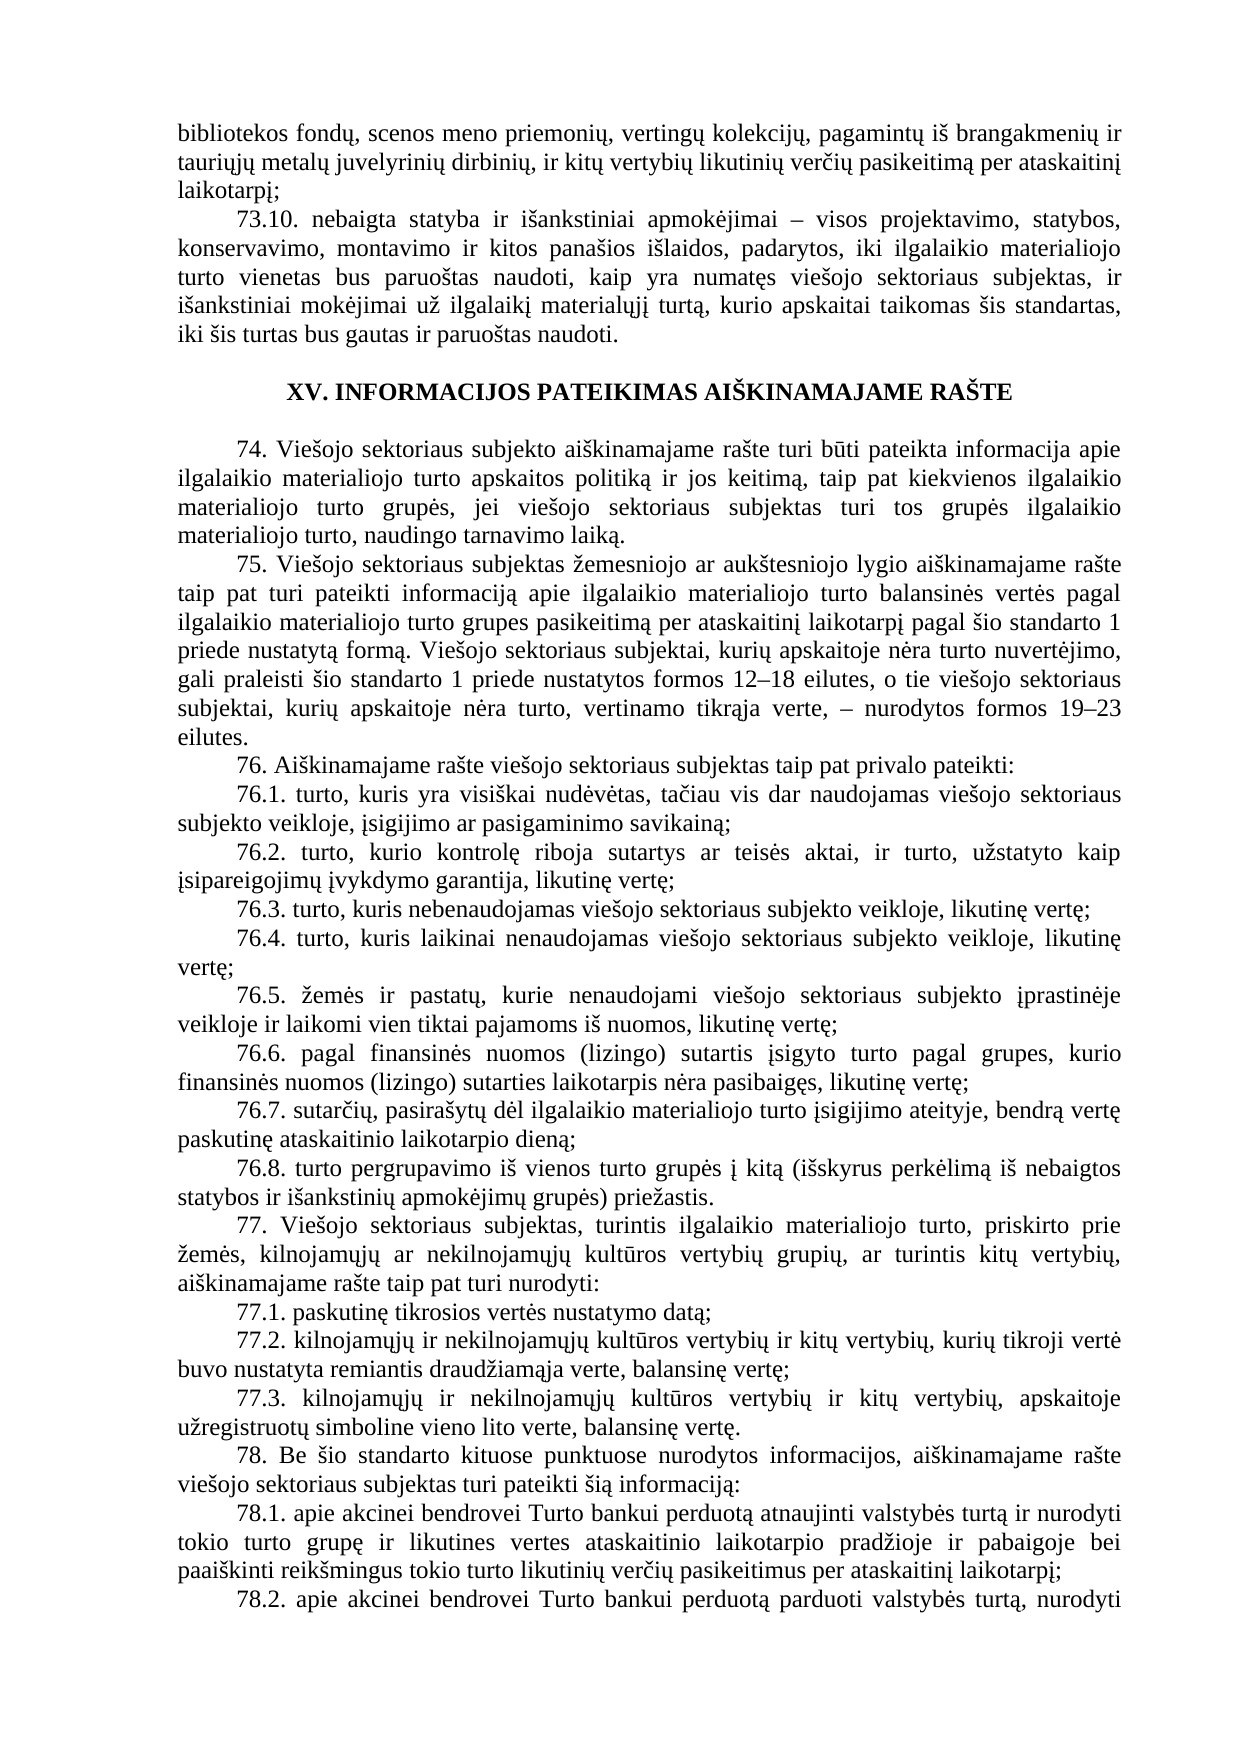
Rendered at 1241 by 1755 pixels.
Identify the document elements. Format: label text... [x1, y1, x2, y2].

text 76. Aiškinamajame rašte viešojo sektoriaus subjektas taip pat privalo pateikti: [177, 751, 1122, 779]
text 78.1. apie akcinei bendrovei Turto bankui perduotą atnaujinti valstybės turtą ir nurodyti tokio turto grupę ir likutines vertes ataskaitinio laikotarpio pradžioje ir pabaigoje bei paaiškinti reikšmingus tokio turto likutinių verčių pasikeitimus per ataskaitinį laikotarpį; [177, 1498, 1122, 1584]
text 74. Viešojo sektoriaus subjekto aiškinamajame rašte turi būti pateikta informacija apie ilgalaikio materialiojo turto apskaitos politiką ir jos keitimą, taip pat kiekvienos ilgalaikio materialiojo turto grupės, jei viešojo sektoriaus subjektas turi tos grupės ilgalaikio materialiojo turto, naudingo tarnavimo laiką. [177, 434, 1122, 549]
text 76.4. turto, kuris laikinai nenaudojamas viešojo sektoriaus subjekto veikloje, likutinę vertę; [177, 923, 1122, 981]
text 78. Be šio standarto kituose punktuose nurodytos informacijos, aiškinamajame rašte viešojo sektoriaus subjektas turi pateikti šią informaciją: [177, 1441, 1122, 1498]
text 77. Viešojo sektoriaus subjektas, turintis ilgalaikio materialiojo turto, priskirto prie žemės, kilnojamųjų ar nekilnojamųjų kultūros vertybių grupių, ar turintis kitų vertybių, aiškinamajame rašte taip pat turi nurodyti: [177, 1211, 1122, 1297]
text 76.1. turto, kuris yra visiškai nudėvėtas, tačiau vis dar naudojamas viešojo sektoriaus subjekto veikloje, įsigijimo ar pasigaminimo savikainą; [177, 779, 1122, 837]
text 77.2. kilnojamųjų ir nekilnojamųjų kultūros vertybių ir kitų vertybių, kurių tikroji vertė buvo nustatyta remiantis draudžiamąja verte, balansinę vertę; [177, 1326, 1122, 1383]
text 76.3. turto, kuris nebenaudojamas viešojo sektoriaus subjekto veikloje, likutinę vertę; [177, 894, 1122, 923]
text 76.8. turto pergrupavimo iš vienos turto grupės į kitą (išskyrus perkėlimą iš nebaigtos statybos ir išankstinių apmokėjimų grupės) priežastis. [177, 1153, 1122, 1211]
text 78.2. apie akcinei bendrovei Turto bankui perduotą parduoti valstybės turtą, nurodyti [177, 1584, 1122, 1613]
text 75. Viešojo sektoriaus subjektas žemesniojo ar aukštesniojo lygio aiškinamajame rašte taip pat turi pateikti informaciją apie ilgalaikio materialiojo turto balansinės vertės pagal ilgalaikio materialiojo turto grupes pasikeitimą per ataskaitinį laikotarpį pagal šio standarto 1 priede nustatytą formą. Viešojo sektoriaus subjektai, kurių apskaitoje nėra turto nuvertėjimo, gali praleisti šio standarto 1 priede nustatytos formos 12–18 eilutes, o tie viešojo sektoriaus subjektai, kurių apskaitoje nėra turto, vertinamo tikrąja verte, – nurodytos formos 19–23 eilutes. [177, 549, 1122, 751]
text 76.2. turto, kurio kontrolę riboja sutartys ar teisės aktai, ir turto, užstatyto kaip įsipareigojimų įvykdymo garantija, likutinę vertę; [177, 837, 1122, 894]
text XV. INFORMACIJOS PATEIKIMAS AIŠKINAMAJAME RAŠTE [177, 377, 1122, 406]
text 76.5. žemės ir pastatų, kurie nenaudojami viešojo sektoriaus subjekto įprastinėje veikloje ir laikomi vien tiktai pajamoms iš nuomos, likutinę vertę; [177, 981, 1122, 1038]
text 77.1. paskutinę tikrosios vertės nustatymo datą; [177, 1297, 1122, 1326]
text 73.10. nebaigta statyba ir išankstiniai apmokėjimai – visos projektavimo, statybos, konservavimo, montavimo ir kitos panašios išlaidos, padarytos, iki ilgalaikio materialiojo turto vienetas bus paruoštas naudoti, kaip yra numatęs viešojo sektoriaus subjektas, ir išankstiniai mokėjimai už ilgalaikį materialųjį turtą, kurio apskaitai taikomas šis standartas, iki šis turtas bus gautas ir paruoštas naudoti. [177, 204, 1122, 348]
text 77.3. kilnojamųjų ir nekilnojamųjų kultūros vertybių ir kitų vertybių, apskaitoje užregistruotų simboline vieno lito verte, balansinę vertę. [177, 1383, 1122, 1441]
text 76.6. pagal finansinės nuomos (lizingo) sutartis įsigyto turto pagal grupes, kurio finansinės nuomos (lizingo) sutarties laikotarpis nėra pasibaigęs, likutinę vertę; [177, 1038, 1122, 1096]
text 76.7. sutarčių, pasirašytų dėl ilgalaikio materialiojo turto įsigijimo ateityje, bendrą vertę paskutinę ataskaitinio laikotarpio dieną; [177, 1096, 1122, 1153]
text bibliotekos fondų, scenos meno priemonių, vertingų kolekcijų, pagamintų iš brangakmenių ir tauriųjų metalų juvelyrinių dirbinių, ir kitų vertybių likutinių verčių pasikeitimą per ataskaitinį laikotarpį; [177, 118, 1122, 204]
